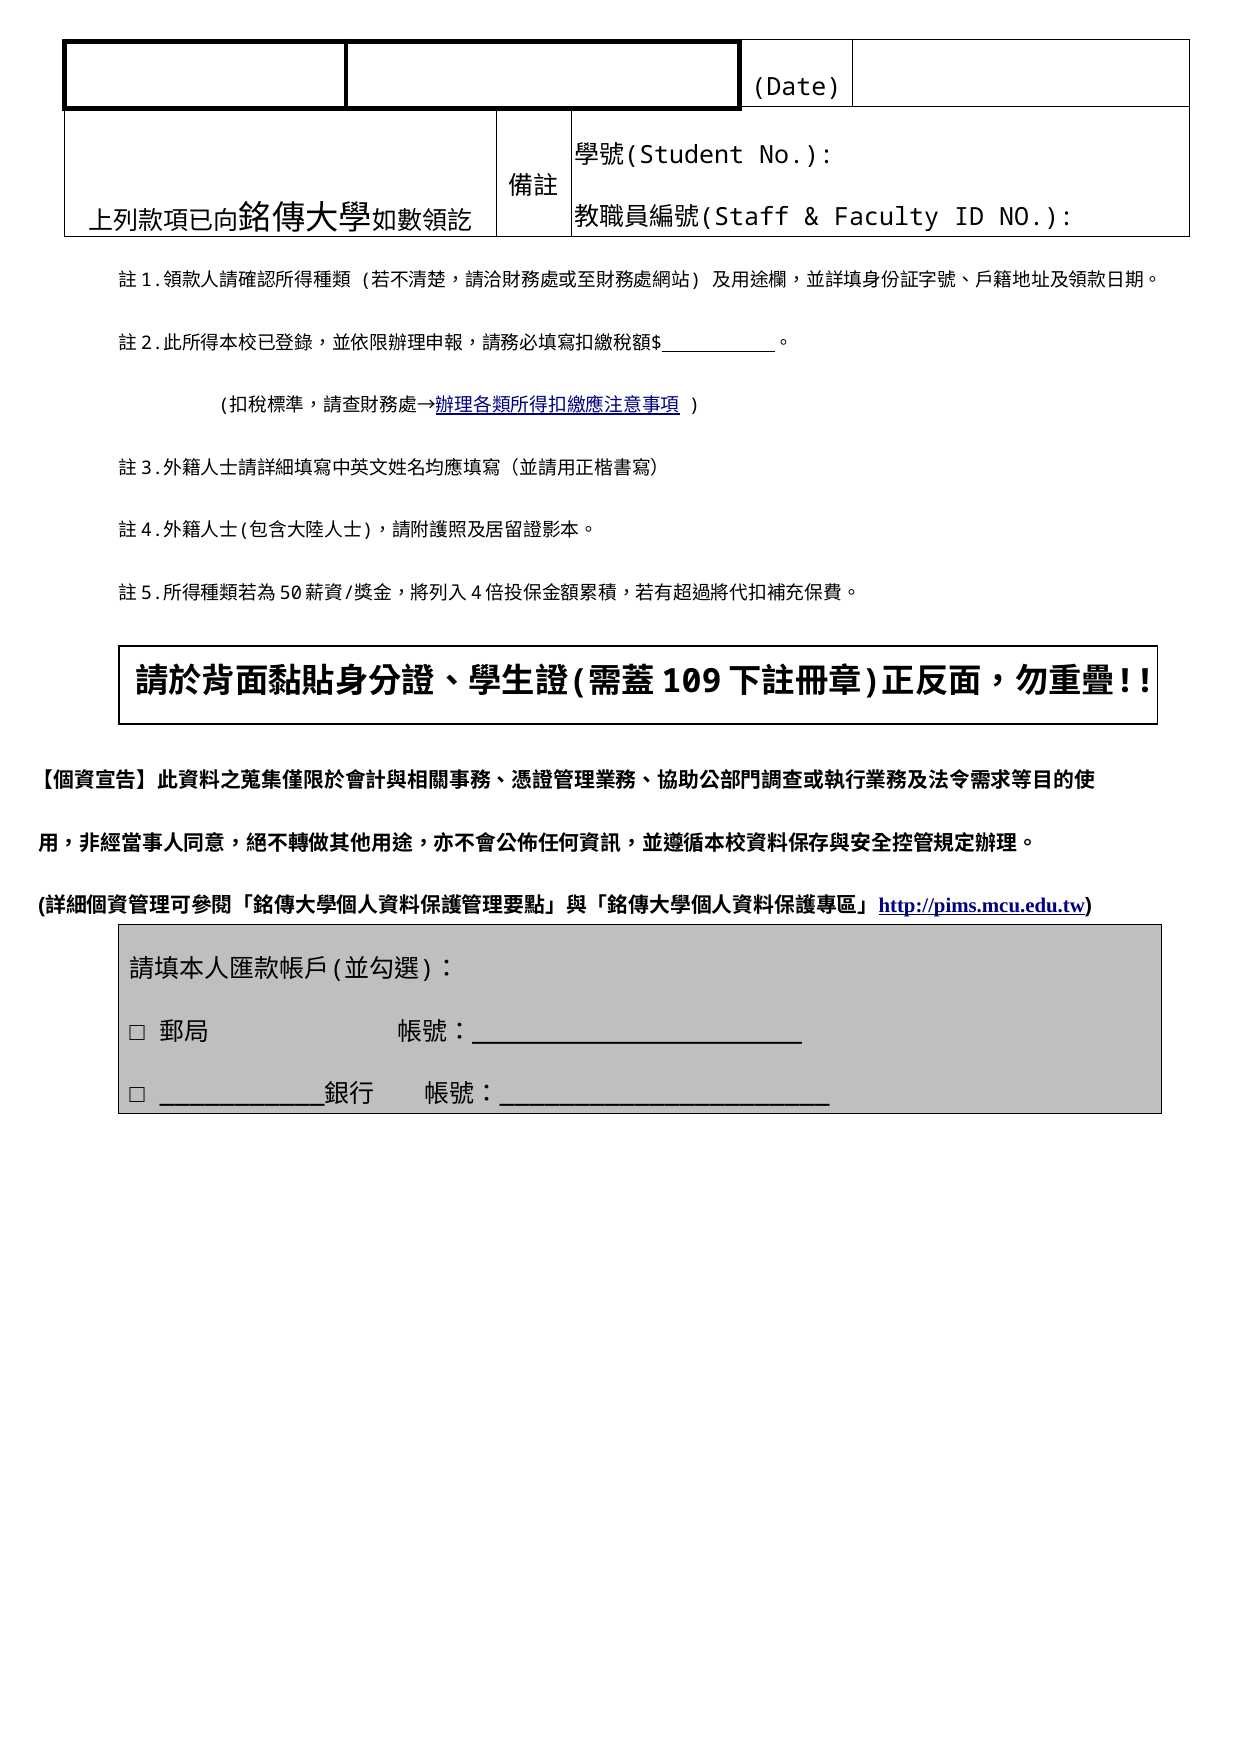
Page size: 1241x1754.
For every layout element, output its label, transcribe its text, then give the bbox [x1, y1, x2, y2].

text 註1.領款人請確認所得種類 (若不清楚，請洽財務處或至財務處網站) 及用途欄，並詳填身份証字號、戶籍地址及領款日期。 [118, 237, 1162, 299]
text 註3.外籍人士請詳細填寫中英文姓名均應填寫（並請用正楷書寫） [118, 424, 1162, 487]
text 請於背面黏貼身分證、學生證(需蓋109下註冊章)正反面，勿重疊!! [135, 654, 1142, 702]
table_cell [348, 44, 737, 106]
table_header 請填本人匯款帳戶(並勾選)： □ 郵局 帳號：______________________ □ ___________銀行 帳號：______________________ [119, 925, 1161, 1113]
table_cell 學號(Student No.): 教職員編號(Staff & Faculty ID NO.): [572, 107, 1189, 236]
text 註4.外籍人士(包含大陸人士)，請附護照及居留證影本。 [118, 487, 1162, 549]
table_cell (Date) [742, 40, 852, 106]
text 註5.所得種類若為50薪資/獎金，將列入4倍投保金額累積，若有超過將代扣補充保費。 [118, 549, 1162, 612]
text 用，非經當事人同意，絕不轉做其他用途，亦不會公佈任何資訊，並遵循本校資料保存與安全控管規定辦理。 [0, 799, 1240, 862]
table_cell [853, 40, 1189, 106]
text 【個資宣告】此資料之蒐集僅限於會計與相關事務、憑證管理業務、協助公部門調查或執行業務及法令需求等目的使 [0, 737, 1240, 799]
table_cell [67, 44, 344, 106]
text (詳細個資管理可參閱「銘傳大學個人資料保護管理要點」與「銘傳大學個人資料保護專區」http://pims.mcu.edu.tw) [0, 862, 1240, 924]
text (扣稅標準，請查財務處→辦理各類所得扣繳應注意事項 ) [218, 362, 1162, 424]
text 註2.此所得本校已登錄，並依限辦理申報，請務必填寫扣繳稅額$ 。 [118, 299, 1162, 362]
table_cell 備註 [497, 111, 571, 236]
table_cell 上列款項已向銘傳大學如數領訖 [65, 111, 496, 236]
